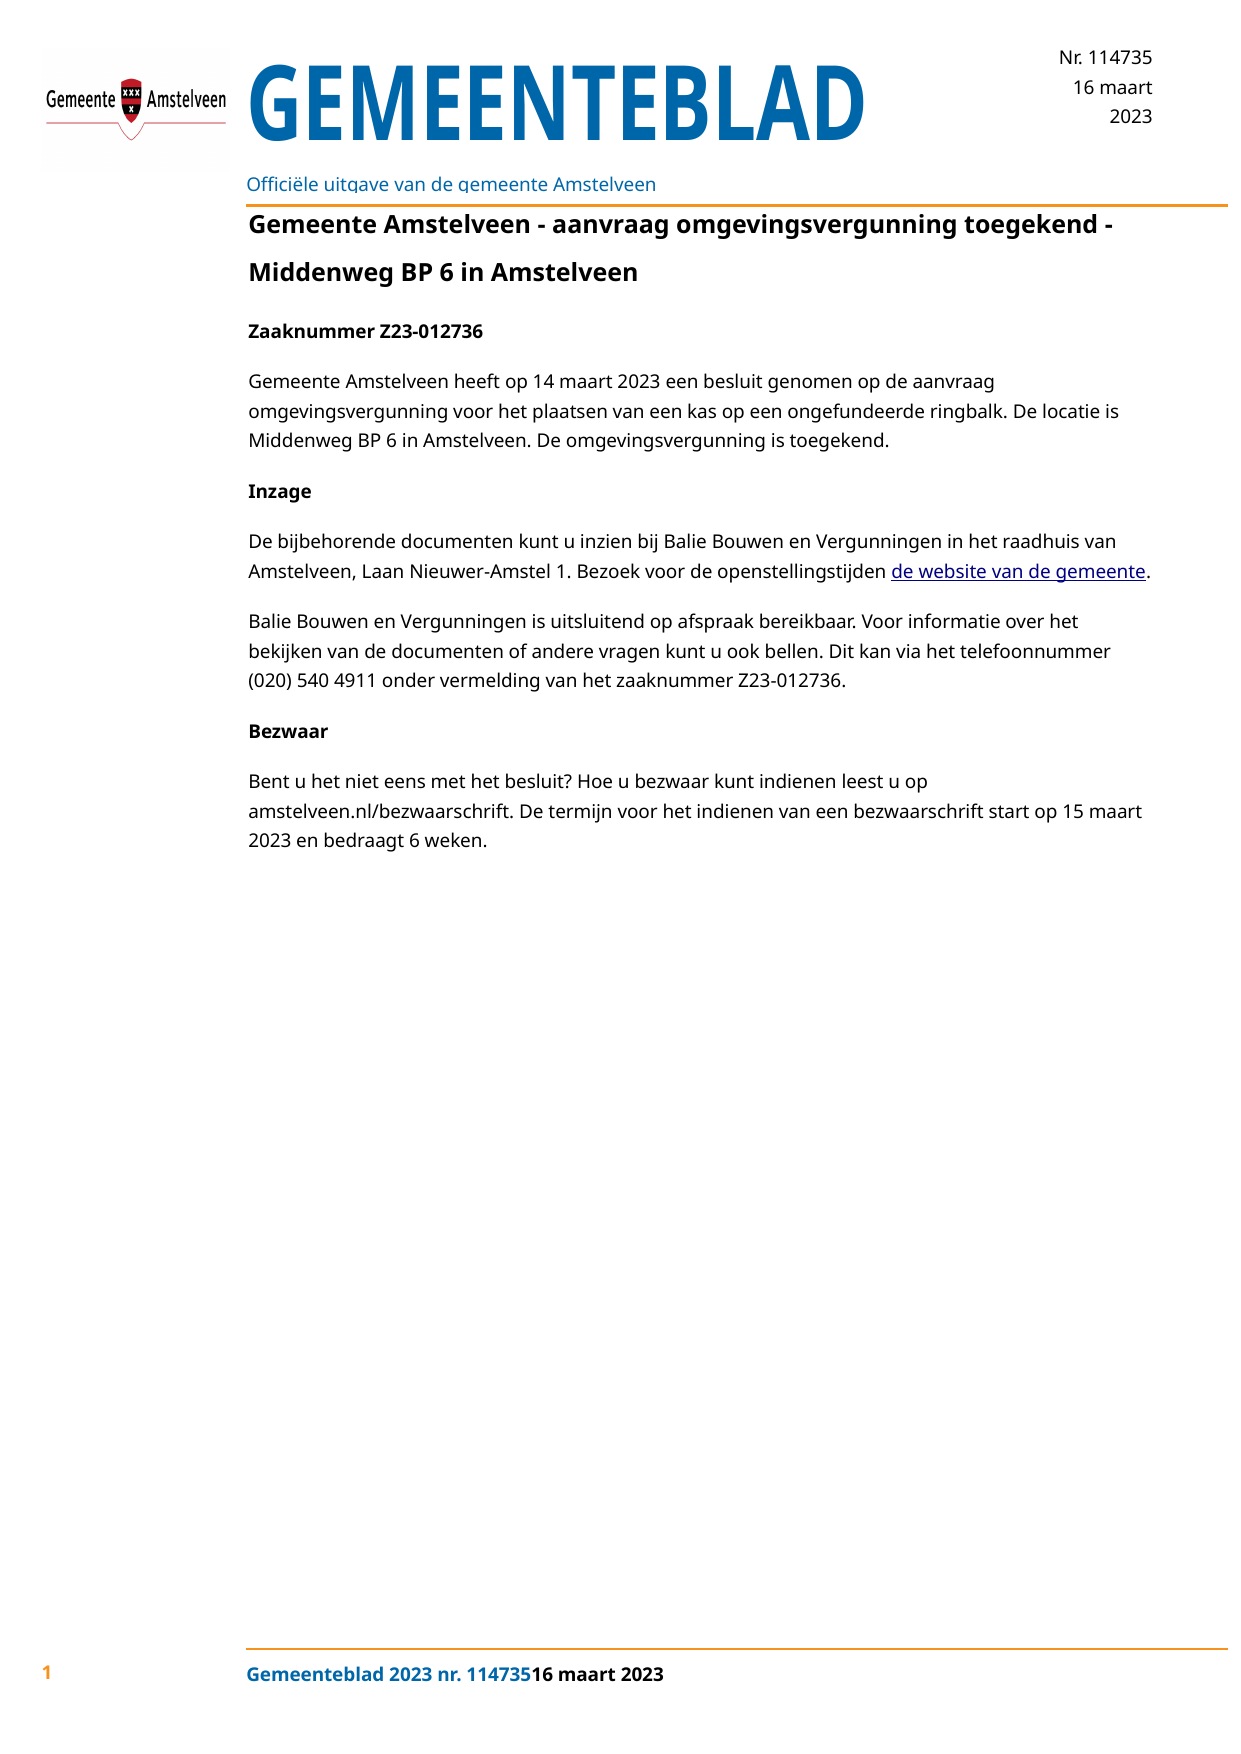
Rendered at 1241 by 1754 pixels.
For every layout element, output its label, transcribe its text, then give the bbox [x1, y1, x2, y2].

text Bent u het niet eens met het besluit? Hoe u bezwaar kunt indienen leest u op amstelveen.nl/bezwaarschrift. De termijn voor het indienen van een bezwaarschrift start op 15 maart 2023 en bedraagt 6 weken. [248, 768, 1152, 853]
text Balie Bouwen en Vergunningen is uitsluitend op afspraak bereikbaar. Voor informatie over het bekijken van de documenten of andere vragen kunt u ook bellen. Dit kan via het telefoonnummer (020) 540 4911 onder vermelding van het zaaknummer Z23-012736. [248, 608, 1152, 693]
text Zaaknummer Z23-012736 [248, 318, 1152, 344]
text De bijbehorende documenten kunt u inzien bij Balie Bouwen en Vergunningen in het raadhuis van Amstelveen, Laan Nieuwer-Amstel 1. Bezoek voor de openstellingstijden de website van de gemeente. [248, 528, 1152, 584]
text Bezwaar [248, 718, 1152, 744]
text Gemeente Amstelveen heeft op 14 maart 2023 een besluit genomen op de aanvraag omgevingsvergunning voor het plaatsen van een kas op een ongefundeerde ringbalk. De locatie is Middenweg BP 6 in Amstelveen. De omgevingsvergunning is toegekend. [248, 368, 1152, 453]
picture [41, 47, 231, 172]
text Gemeente Amstelveen - aanvraag omgevingsvergunning toegekend - Middenweg BP 6 in Amstelveen [248, 207, 1152, 288]
text Inzage [248, 478, 1152, 504]
